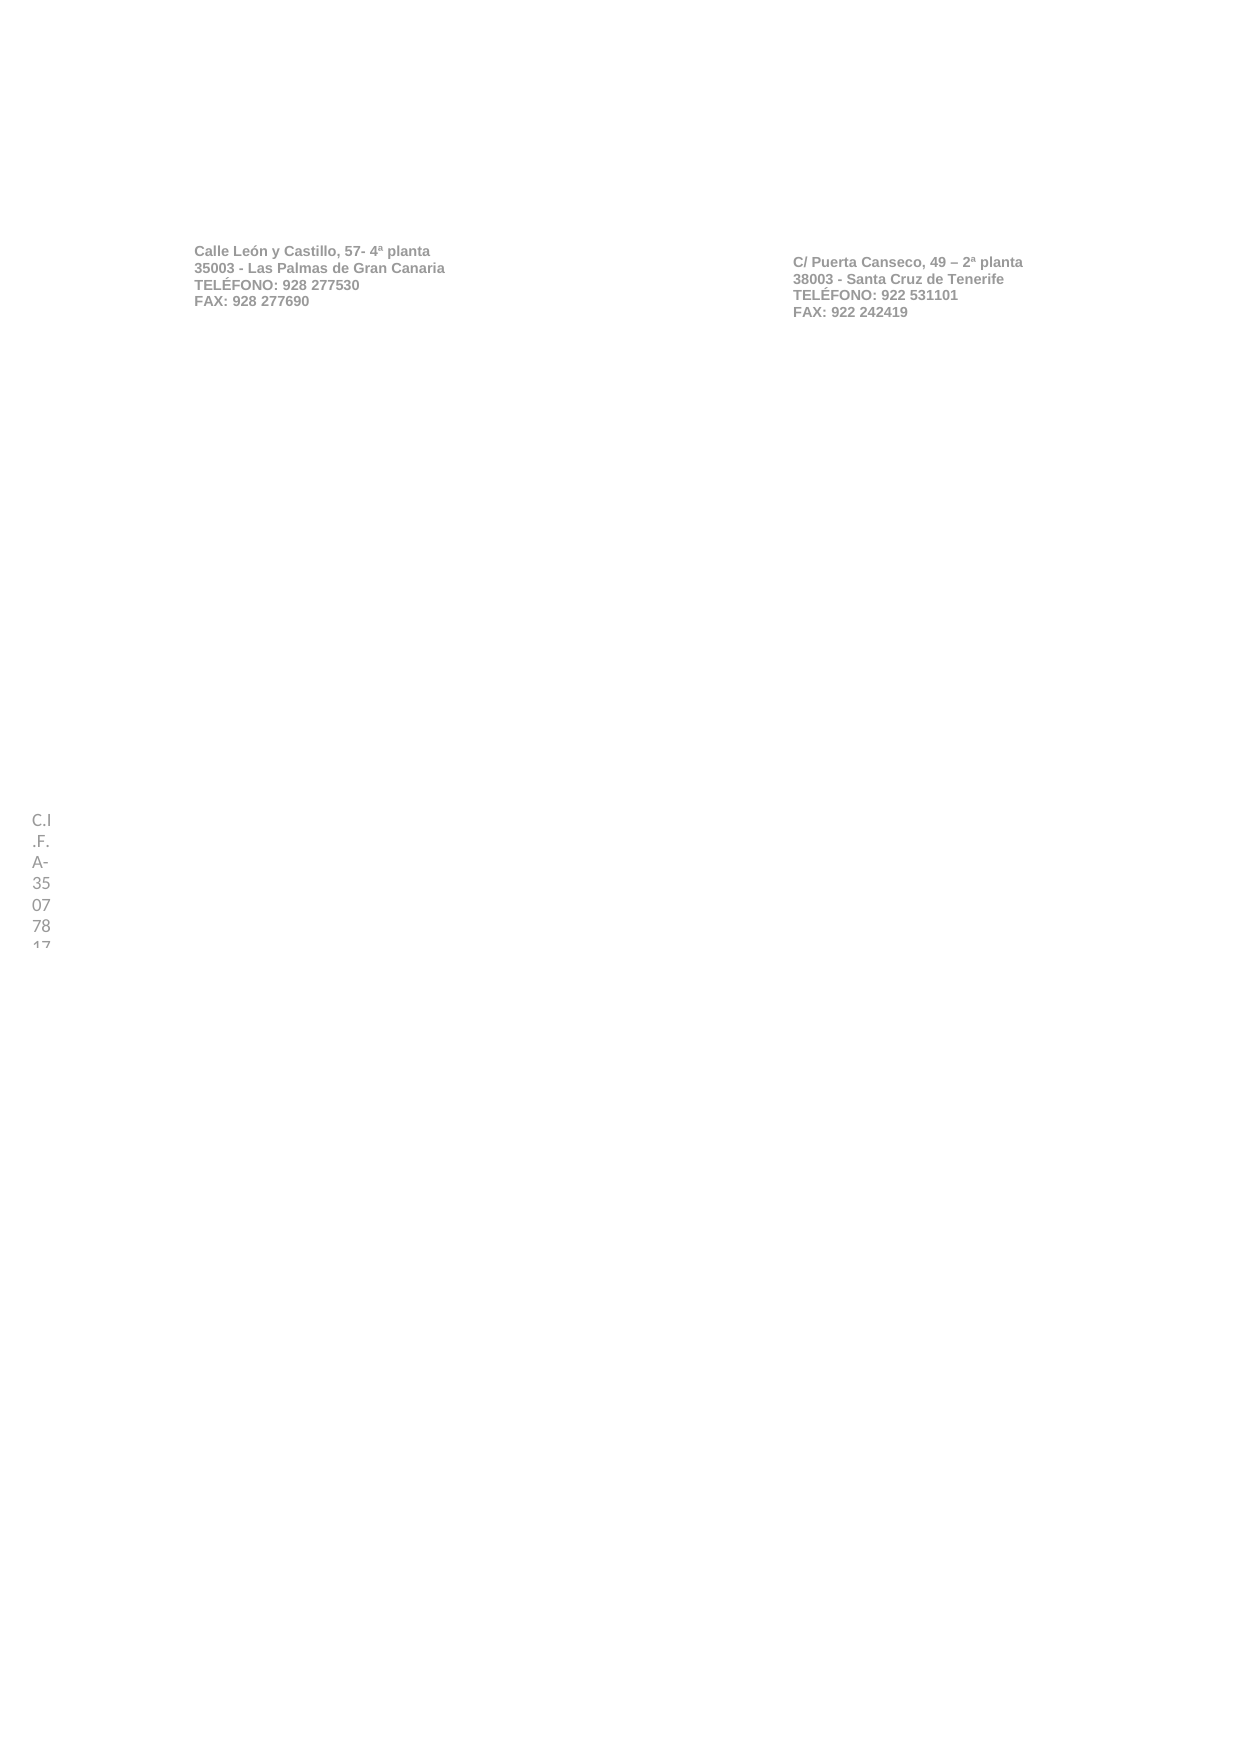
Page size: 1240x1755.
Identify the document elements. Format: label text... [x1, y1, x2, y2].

text FAX: 922 242419 [793, 304, 1119, 321]
text C/ Puerta Canseco, 49 – 2ª planta 38003 - Santa Cruz de Tenerife TELÉFONO: 922 531101 [793, 253, 1023, 304]
text C.I.F. A-35077817 [32, 809, 53, 948]
text Calle León y Castillo, 57- 4ª planta 35003 - Las Palmas de Gran Canaria TELÉFONO: 928 277530 [194, 243, 445, 293]
text FAX: 928 277690 [194, 293, 448, 310]
